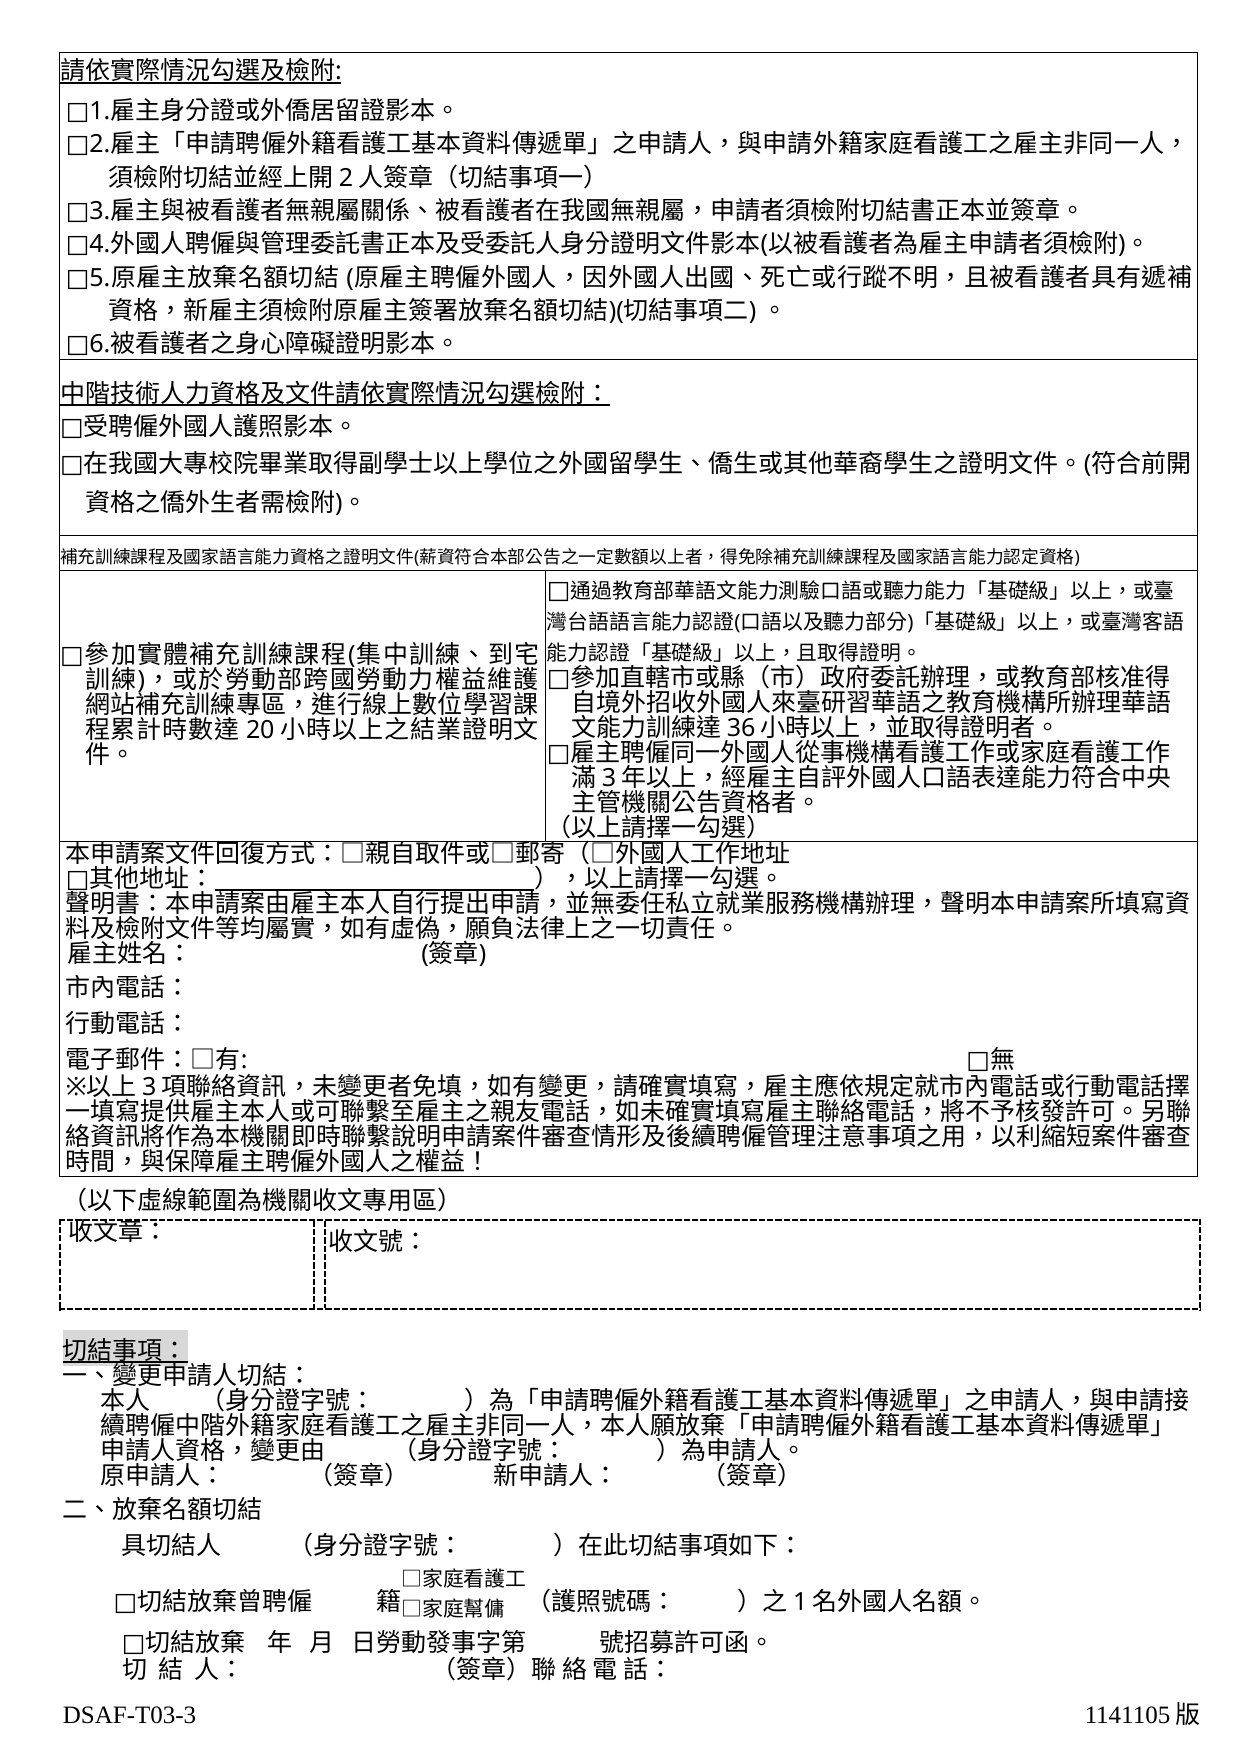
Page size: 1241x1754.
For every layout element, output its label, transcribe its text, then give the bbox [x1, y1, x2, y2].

text （以下虛線範圍為機關收文專用區） [63, 1189, 1200, 1214]
table_cell 本申請案文件回復方式：□親自取件或□郵寄（□外國人工作地址 □其他地址： ），以上請擇一勾選。 聲明書：本申請案由雇主本人自行提出申請，並無委任私立就業服務機構辦理，聲明本申請案所填寫資料及檢附文件等均屬實，如有虛偽，願負法律上之一切責任。 雇主姓名： (簽章) 市內電話： 行動電話： 電子郵件：□有: □無 ※以上3項聯絡資訊，未變更者免填，如有變更，請確實填寫，雇主應依規定就市內電話或行動電話擇一填寫提供雇主本人或可聯繫至雇主之親友電話，如未確實填寫雇主聯絡電話，將不予核發許可。另聯絡資訊將作為本機關即時聯繫說明申請案件審查情形及後續聘僱管理注意事項之用，以利縮短案件審查時間，與保障雇主聘僱外國人之權益！ [60, 842, 1197, 1176]
text 切 結 人： （簽章）聯 絡 電 話： [122, 1659, 1194, 1684]
table_cell 請依實際情況勾選及檢附: □1.雇主身分證或外僑居留證影本。 □2.雇主「申請聘僱外籍看護工基本資料傳遞單」之申請人，與申請外籍家庭看護工之雇主非同一人，須檢附切結並經上開2人簽章（切結事項一） □3.雇主與被看護者無親屬關係、被看護者在我國無親屬，申請者須檢附切結書正本並簽章。 □4.外國人聘僱與管理委託書正本及受委託人身分證明文件影本(以被看護者為雇主申請者須檢附)。 □5.原雇主放棄名額切結 (原雇主聘僱外國人，因外國人出國、死亡或行蹤不明，且被看護者具有遞補資格，新雇主須檢附原雇主簽署放棄名額切結)(切結事項二) 。 □6.被看護者之身心障礙證明影本。 [60, 53, 1197, 359]
text □切結放棄曾聘僱 籍□家庭看護工□家庭幫傭（護照號碼： ）之1名外國人名額。 [78, 1562, 1194, 1622]
table_cell 補充訓練課程及國家語言能力資格之證明文件(薪資符合本部公告之一定數額以上者，得免除補充訓練課程及國家語言能力認定資格) [60, 536, 1197, 570]
table_header 收文章： [60, 1219, 314, 1308]
text 一、變更申請人切結： 本人 （身分證字號： ）為「申請聘僱外籍看護工基本資料傳遞單」之申請人，與申請接續聘僱中階外籍家庭看護工之雇主非同一人，本人願放棄「申請聘僱外籍看護工基本資料傳遞單」申請人資格，變更由 （身分證字號： ）為申請人。 原申請人： （簽章） 新申請人： （簽章） [63, 1364, 1194, 1489]
text 二、放棄名額切結 具切結人 （身分證字號： ）在此切結事項如下： [63, 1489, 1194, 1562]
text 切結事項： [63, 1337, 1194, 1364]
text □切結放棄 年 月 日勞動發事字第 號招募許可函。 [122, 1622, 1194, 1659]
table_cell □通過教育部華語文能力測驗口語或聽力能力「基礎級」以上，或臺灣台語語言能力認證(口語以及聽力部分)「基礎級」以上，或臺灣客語能力認證「基礎級」以上，且取得證明。 □參加直轄市或縣（市）政府委託辦理，或教育部核准得自境外招收外國人來臺研習華語之教育機構所辦理華語文能力訓練達36小時以上，並取得證明者。 □雇主聘僱同一外國人從事機構看護工作或家庭看護工作滿3年以上，經雇主自評外國人口語表達能力符合中央主管機關公告資格者。 （以上請擇一勾選） [546, 571, 1197, 841]
table_header 收文號： [325, 1219, 1199, 1308]
table_cell 中階技術人力資格及文件請依實際情況勾選檢附： □受聘僱外國人護照影本。 □在我國大專校院畢業取得副學士以上學位之外國留學生、僑生或其他華裔學生之證明文件。(符合前開資格之僑外生者需檢附)。 [60, 360, 1197, 535]
table_cell □參加實體補充訓練課程(集中訓練、到宅訓練)，或於勞動部跨國勞動力權益維護網站補充訓練專區，進行線上數位學習課程累計時數達20小時以上之結業證明文件。 [60, 571, 545, 841]
table_header [314, 1219, 325, 1308]
